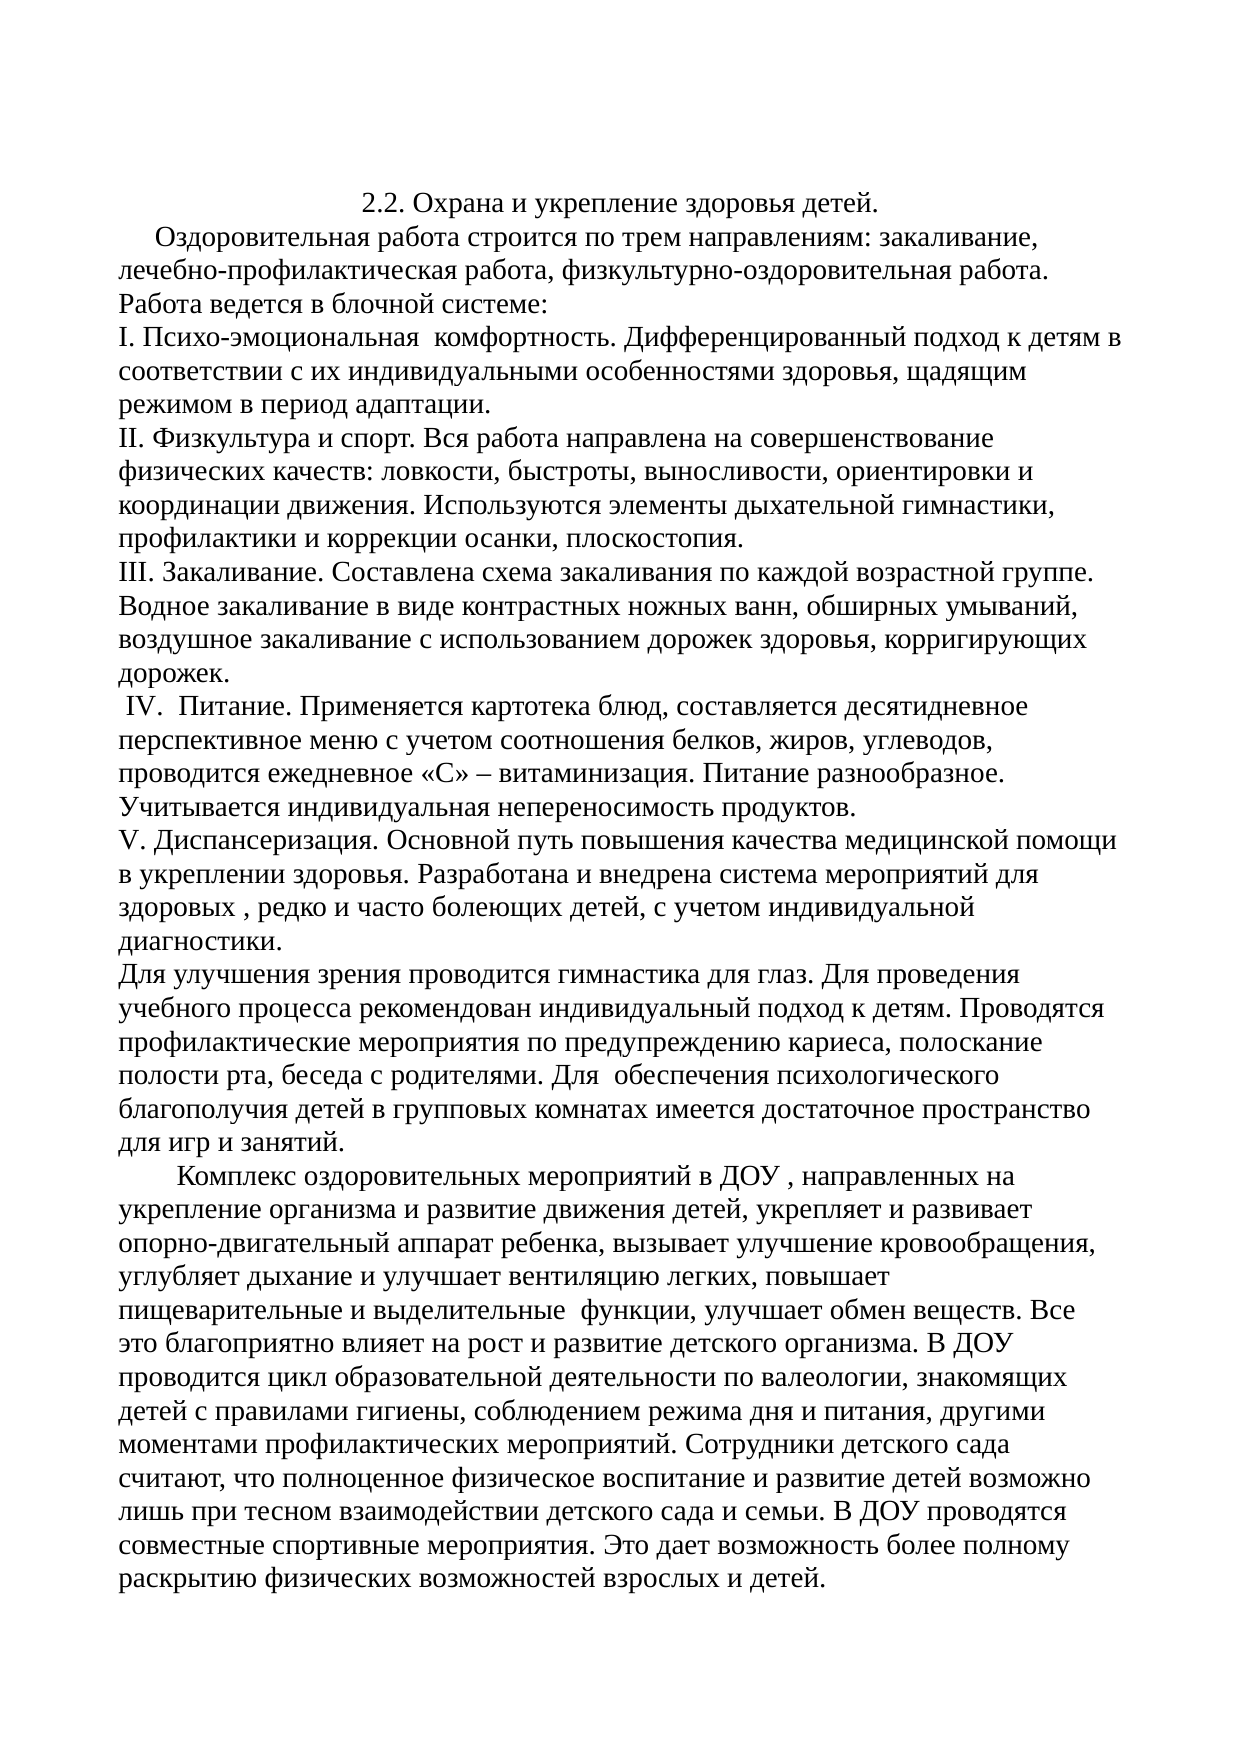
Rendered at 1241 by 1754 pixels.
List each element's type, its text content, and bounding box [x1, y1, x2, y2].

text V. Диспансеризация. Основной путь повышения качества медицинской помощи в укреплении здоровья. Разработана и внедрена система мероприятий для здоровых , редко и часто болеющих детей, с учетом индивидуальной диагностики. [118, 822, 1122, 957]
text I. Психо-эмоциональная комфортность. Дифференцированный подход к детям в соответствии с их индивидуальными особенностями здоровья, щадящим режимом в период адаптации. [118, 319, 1122, 420]
text II. Физкультура и спорт. Вся работа направлена на совершенствование физических качеств: ловкости, быстроты, выносливости, ориентировки и координации движения. Используются элементы дыхательной гимнастики, профилактики и коррекции осанки, плоскостопия. [118, 420, 1122, 554]
text 2.2. Охрана и укрепление здоровья детей. [118, 185, 1122, 219]
text Оздоровительная работа строится по трем направлениям: закаливание, лечебно-профилактическая работа, физкультурно-оздоровительная работа. Работа ведется в блочной системе: [118, 219, 1122, 319]
text Для улучшения зрения проводится гимнастика для глаз. Для проведения учебного процесса рекомендован индивидуальный подход к детям. Проводятся профилактические мероприятия по предупреждению кариеса, полоскание полости рта, беседа с родителями. Для обеспечения психологического благополучия детей в групповых комнатах имеется достаточное пространство для игр и занятий. [118, 957, 1122, 1158]
text III. Закаливание. Составлена схема закаливания по каждой возрастной группе. Водное закаливание в виде контрастных ножных ванн, обширных умываний, воздушное закаливание с использованием дорожек здоровья, корригирующих дорожек. [118, 554, 1122, 688]
text IV. Питание. Применяется картотека блюд, составляется десятидневное перспективное меню с учетом соотношения белков, жиров, углеводов, проводится ежедневное «С» – витаминизация. Питание разнообразное. Учитывается индивидуальная непереносимость продуктов. [118, 688, 1122, 822]
text Комплекс оздоровительных мероприятий в ДОУ , направленных на укрепление организма и развитие движения детей, укрепляет и развивает опорно-двигательный аппарат ребенка, вызывает улучшение кровообращения, углубляет дыхание и улучшает вентиляцию легких, повышает пищеварительные и выделительные функции, улучшает обмен веществ. Все это благоприятно влияет на рост и развитие детского организма. В ДОУ проводится цикл образовательной деятельности по валеологии, знакомящих детей с правилами гигиены, соблюдением режима дня и питания, другими моментами профилактических мероприятий. Сотрудники детского сада считают, что полноценное физическое воспитание и развитие детей возможно лишь при тесном взаимодействии детского сада и семьи. В ДОУ проводятся совместные спортивные мероприятия. Это дает возможность более полному раскрытию физических возможностей взрослых и детей. [118, 1158, 1122, 1594]
